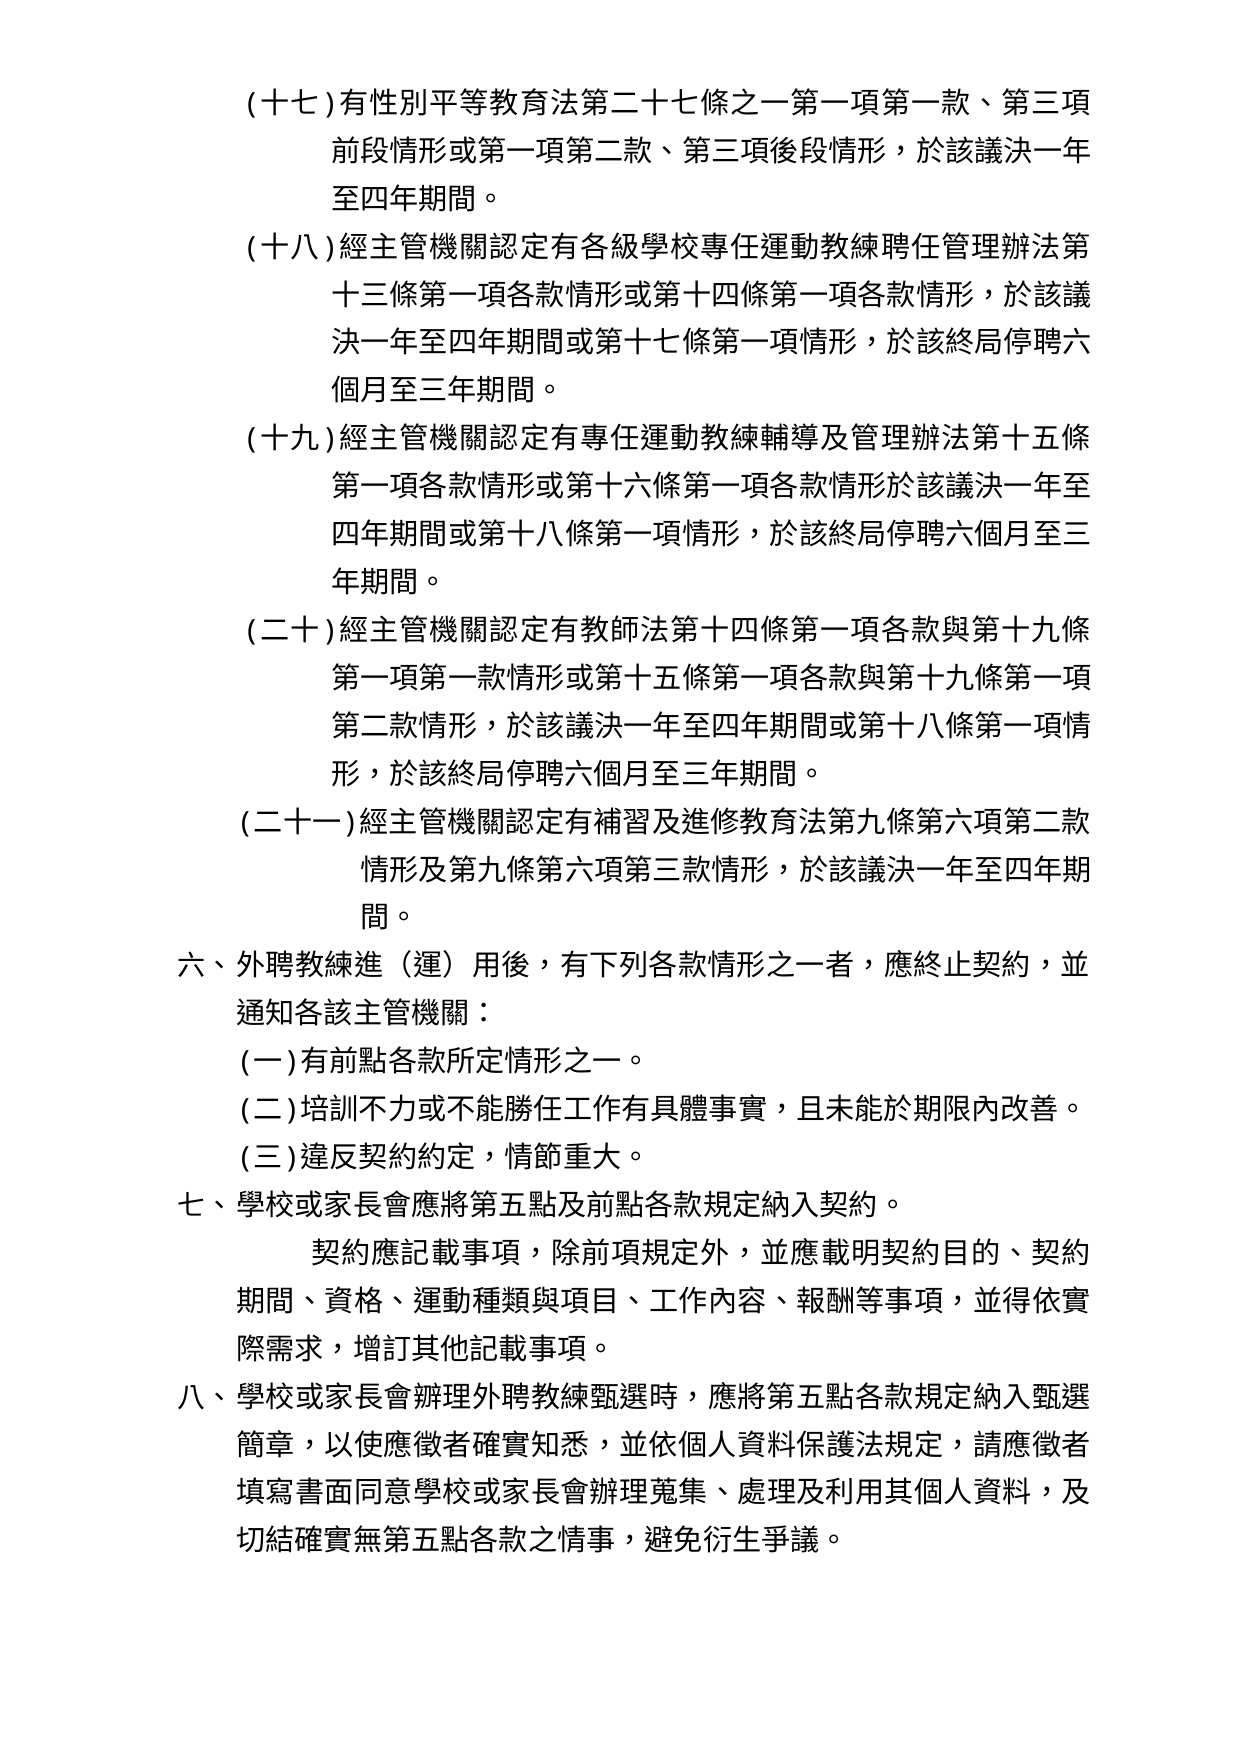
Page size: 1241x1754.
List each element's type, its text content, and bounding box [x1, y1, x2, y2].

list 外聘教練進（運）用後，有下列各款情形之一者，應終止契約，並通知各該主管機關： [177, 937, 1092, 1033]
text (十八)經主管機關認定有各級學校專任運動教練聘任管理辦法第十三條第一項各款情形或第十四條第一項各款情形，於該議決一年至四年期間或第十七條第一項情形，於該終局停聘六個月至三年期間。 [242, 219, 1092, 410]
text (二十一)經主管機關認定有補習及進修教育法第九條第六項第二款情形及第九條第六項第三款情形，於該議決一年至四年期間。 [236, 794, 1092, 937]
text (三)違反契約約定，情節重大。 [236, 1129, 1092, 1177]
list 學校或家長會應將第五點及前點各款規定納入契約。 [177, 1177, 1092, 1225]
text (一)有前點各款所定情形之一。 [236, 1033, 1092, 1081]
list 學校或家長會辧理外聘教練甄選時，應將第五點各款規定納入甄選簡章，以使應徵者確實知悉，並依個人資料保護法規定，請應徵者填寫書面同意學校或家長會辦理蒐集、處理及利用其個人資料，及切結確實無第五點各款之情事，避免衍生爭議。 [177, 1369, 1092, 1560]
text (二)培訓不力或不能勝任工作有具體事實，且未能於期限內改善。 [236, 1081, 1092, 1129]
text (二十)經主管機關認定有教師法第十四條第一項各款與第十九條第一項第一款情形或第十五條第一項各款與第十九條第一項第二款情形，於該議決一年至四年期間或第十八條第一項情形，於該終局停聘六個月至三年期間。 [242, 602, 1092, 794]
text (十九)經主管機關認定有專任運動教練輔導及管理辦法第十五條第一項各款情形或第十六條第一項各款情形於該議決一年至四年期間或第十八條第一項情形，於該終局停聘六個月至三年期間。 [242, 410, 1092, 602]
text (十七)有性別平等教育法第二十七條之一第一項第一款、第三項前段情形或第一項第二款、第三項後段情形，於該議決一年至四年期間。 [242, 75, 1092, 219]
text 契約應記載事項，除前項規定外，並應載明契約目的、契約期間、資格、運動種類與項目、工作內容、報酬等事項，並得依實際需求，增訂其他記載事項。 [236, 1225, 1092, 1369]
